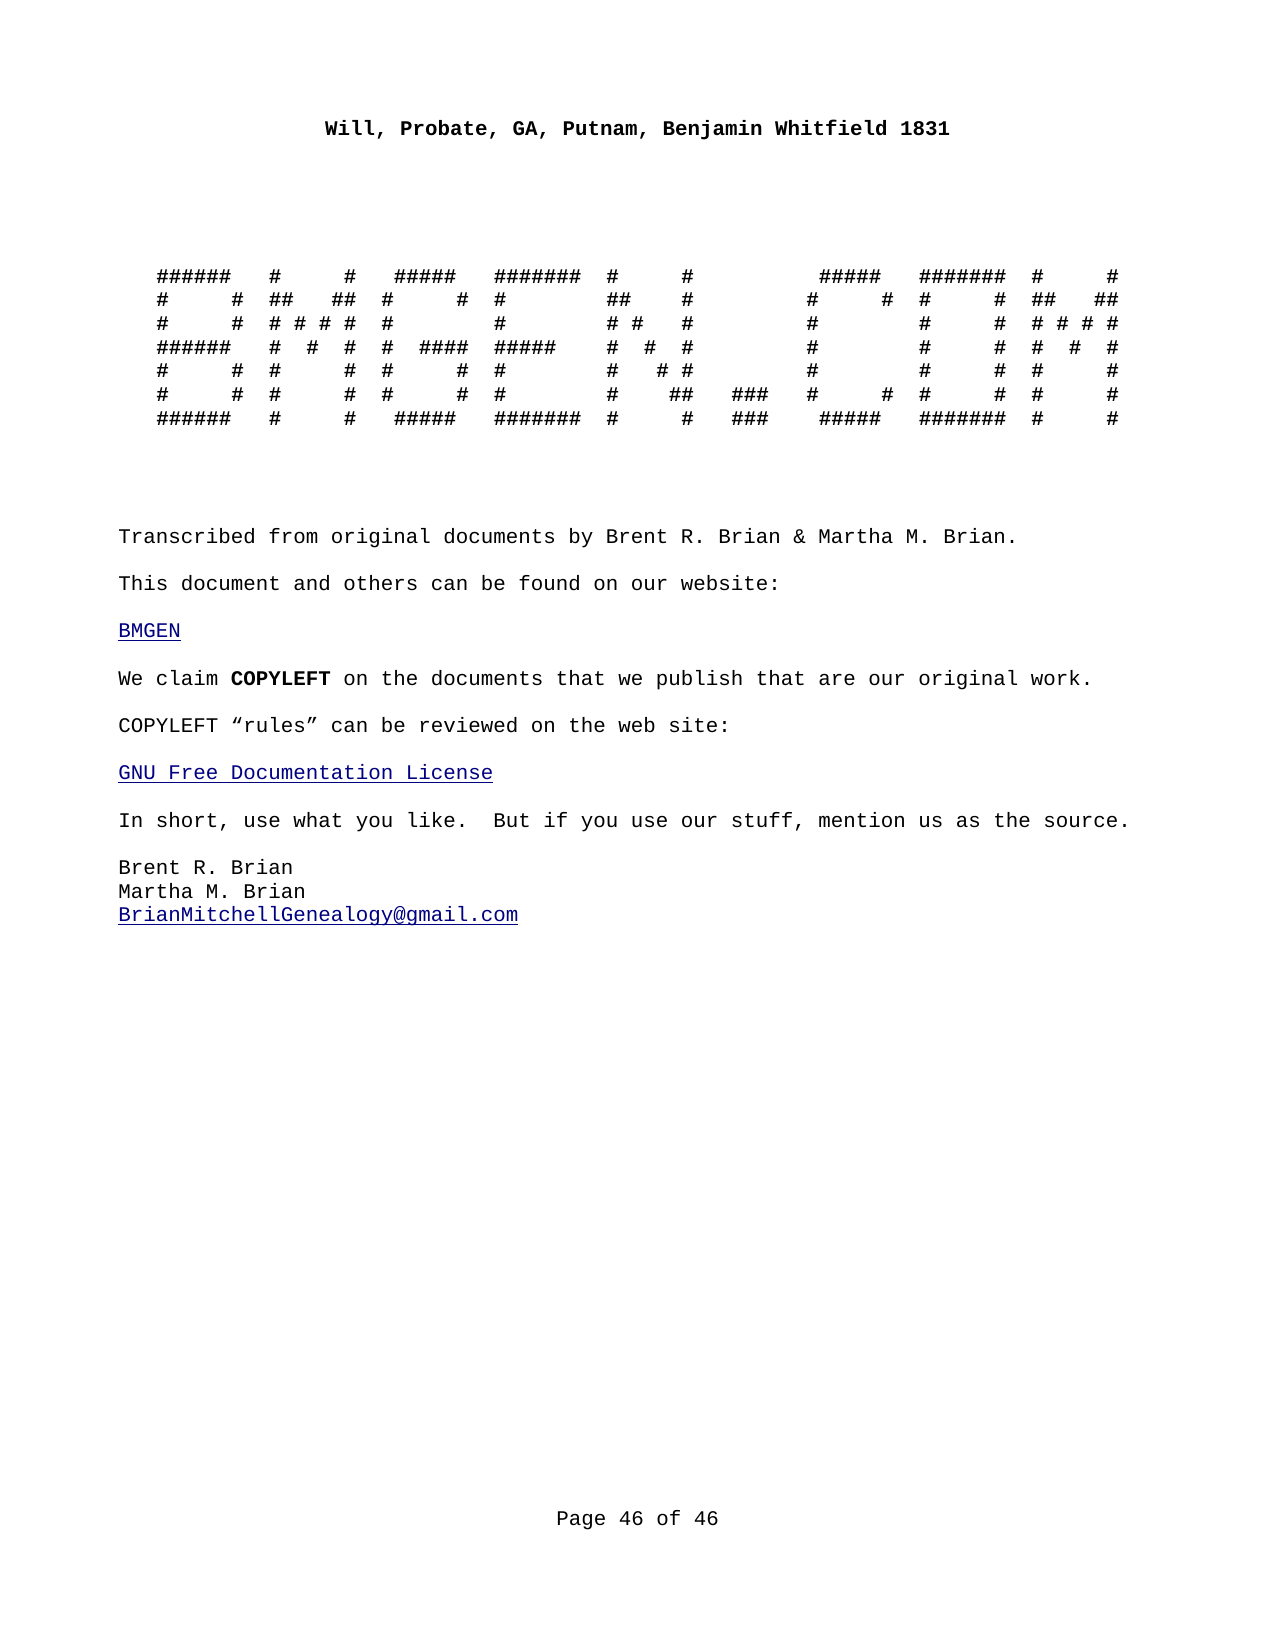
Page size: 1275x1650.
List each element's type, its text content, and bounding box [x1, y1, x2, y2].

text This document and others can be found on our website: [118, 573, 1157, 597]
text ###### # # ##### ####### # # ##### ####### # # [118, 266, 1157, 289]
text We claim COPYLEFT on the documents that we publish that are our original work. [118, 668, 1157, 691]
text ###### # # ##### ####### # # ### ##### ####### # # [118, 408, 1157, 431]
text # # # # # # # # # # # # # # # # # # [118, 313, 1157, 337]
text BrianMitchellGenealogy@gmail.com [118, 904, 1157, 928]
text # # ## ## # # # ## # # # # # ## ## [118, 289, 1157, 313]
text # # # # # # # # # # # # # # # [118, 360, 1157, 384]
text BMGEN [118, 621, 1157, 644]
text # # # # # # # # ## ### # # # # # # [118, 384, 1157, 408]
text ###### # # # # #### ##### # # # # # # # # # [118, 337, 1157, 360]
text GNU Free Documentation License [118, 762, 1157, 786]
text In short, use what you like. But if you use our stuff, mention us as the source. [118, 810, 1157, 833]
text Transcribed from original documents by Brent R. Brian & Martha M. Brian. [118, 526, 1157, 549]
text Martha M. Brian [118, 881, 1157, 904]
text COPYLEFT “rules” can be reviewed on the web site: [118, 715, 1157, 739]
text Brent R. Brian [118, 857, 1157, 881]
